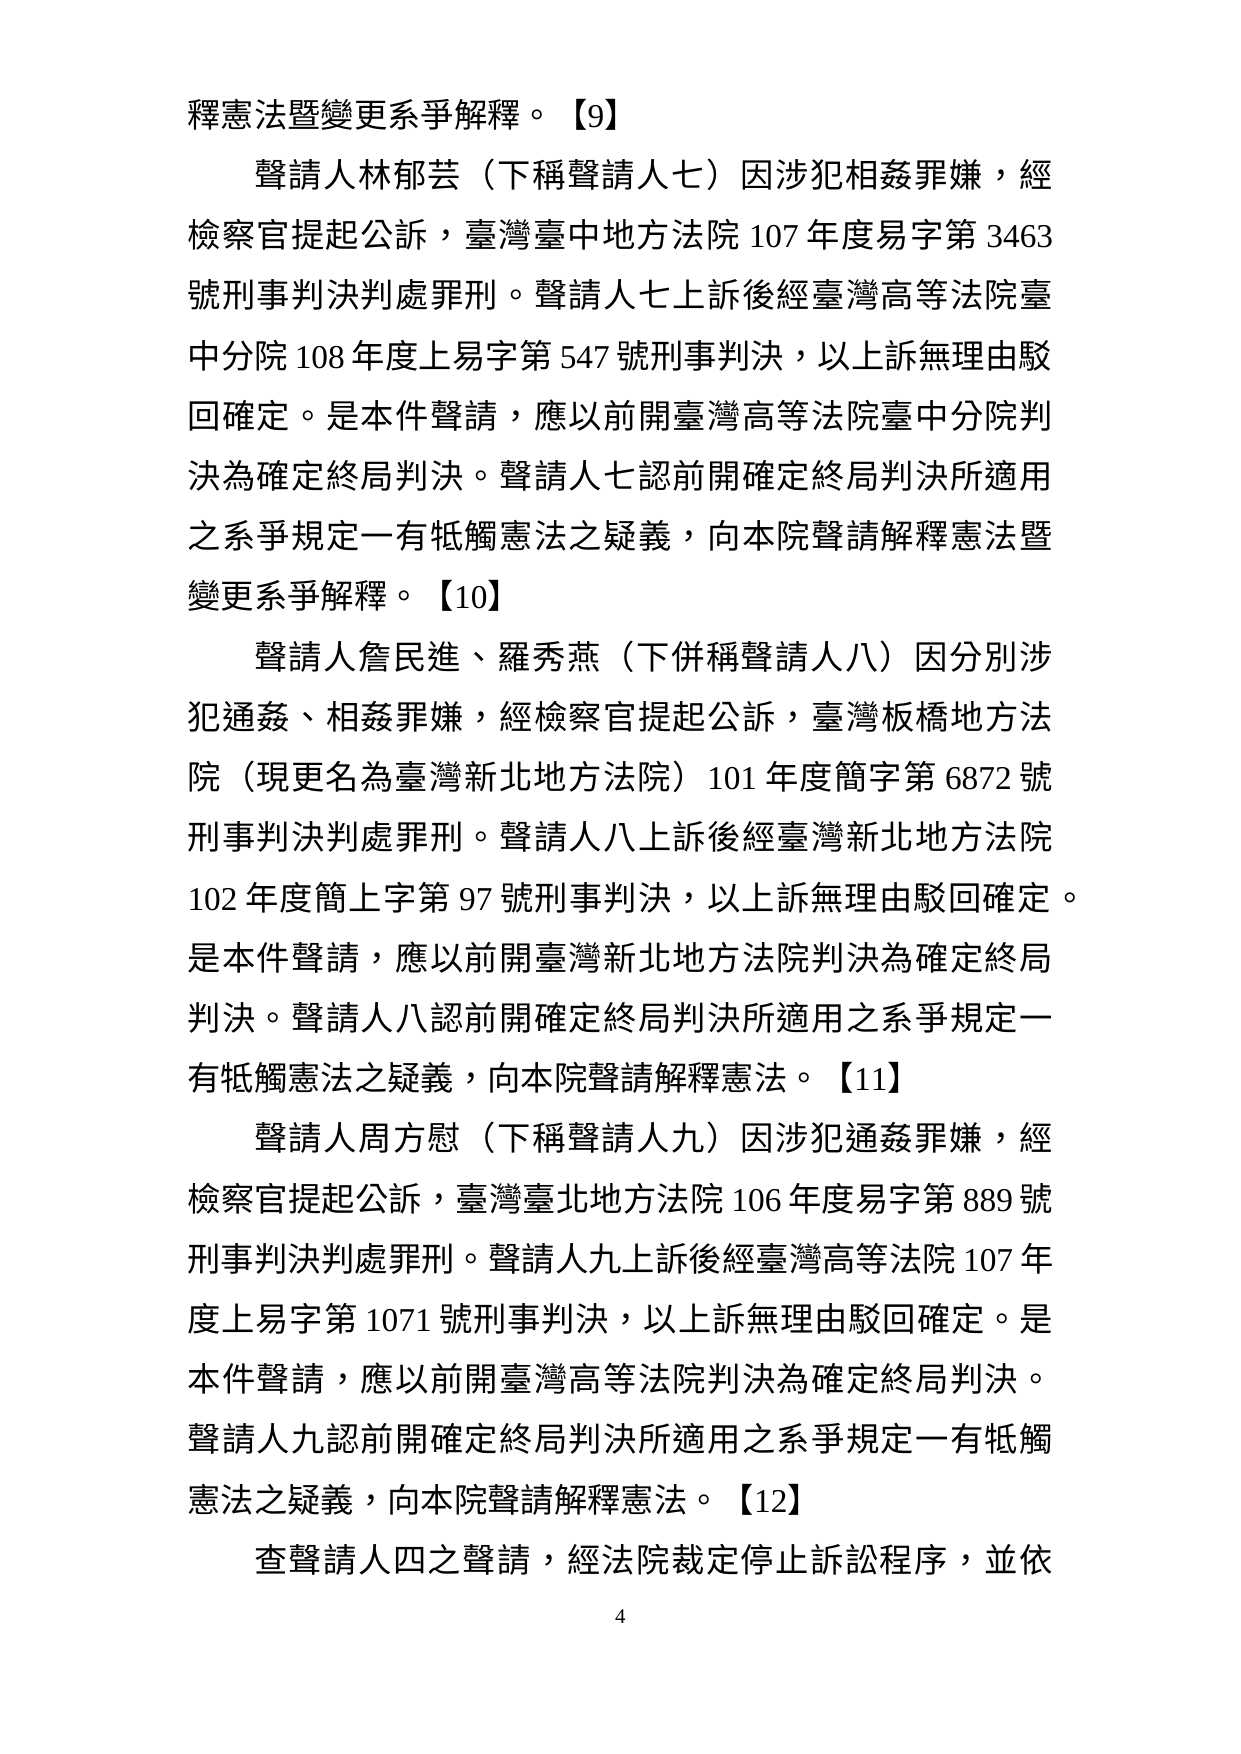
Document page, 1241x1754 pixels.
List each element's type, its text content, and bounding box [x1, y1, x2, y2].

text 聲請人林郁芸（下稱聲請人七）因涉犯相姦罪嫌，經檢察官提起公訴，臺灣臺中地方法院107年度易字第3463號刑事判決判處罪刑。聲請人七上訴後經臺灣高等法院臺中分院108年度上易字第547號刑事判決，以上訴無理由駁回確定。是本件聲請，應以前開臺灣高等法院臺中分院判決為確定終局判決。聲請人七認前開確定終局判決所適用之系爭規定一有牴觸憲法之疑義，向本院聲請解釋憲法暨變更系爭解釋。【10】 [187, 149, 1053, 618]
text 聲請人周方慰（下稱聲請人九）因涉犯通姦罪嫌，經檢察官提起公訴，臺灣臺北地方法院106年度易字第889號刑事判決判處罪刑。聲請人九上訴後經臺灣高等法院107年度上易字第1071號刑事判決，以上訴無理由駁回確定。是本件聲請，應以前開臺灣高等法院判決為確定終局判決。聲請人九認前開確定終局判決所適用之系爭規定一有牴觸憲法之疑義，向本院聲請解釋憲法。【12】 [187, 1112, 1053, 1522]
text 釋憲法暨變更系爭解釋。【9】 [187, 89, 1053, 137]
text 聲請人詹民進、羅秀燕（下併稱聲請人八）因分別涉犯通姦、相姦罪嫌，經檢察官提起公訴，臺灣板橋地方法院（現更名為臺灣新北地方法院）101年度簡字第6872號刑事判決判處罪刑。聲請人八上訴後經臺灣新北地方法院102年度簡上字第97號刑事判決，以上訴無理由駁回確定。是本件聲請，應以前開臺灣新北地方法院判決為確定終局判決。聲請人八認前開確定終局判決所適用之系爭規定一有牴觸憲法之疑義，向本院聲請解釋憲法。【11】 [187, 631, 1053, 1100]
text 查聲請人四之聲請，經法院裁定停止訴訟程序，並依 [187, 1534, 1053, 1582]
